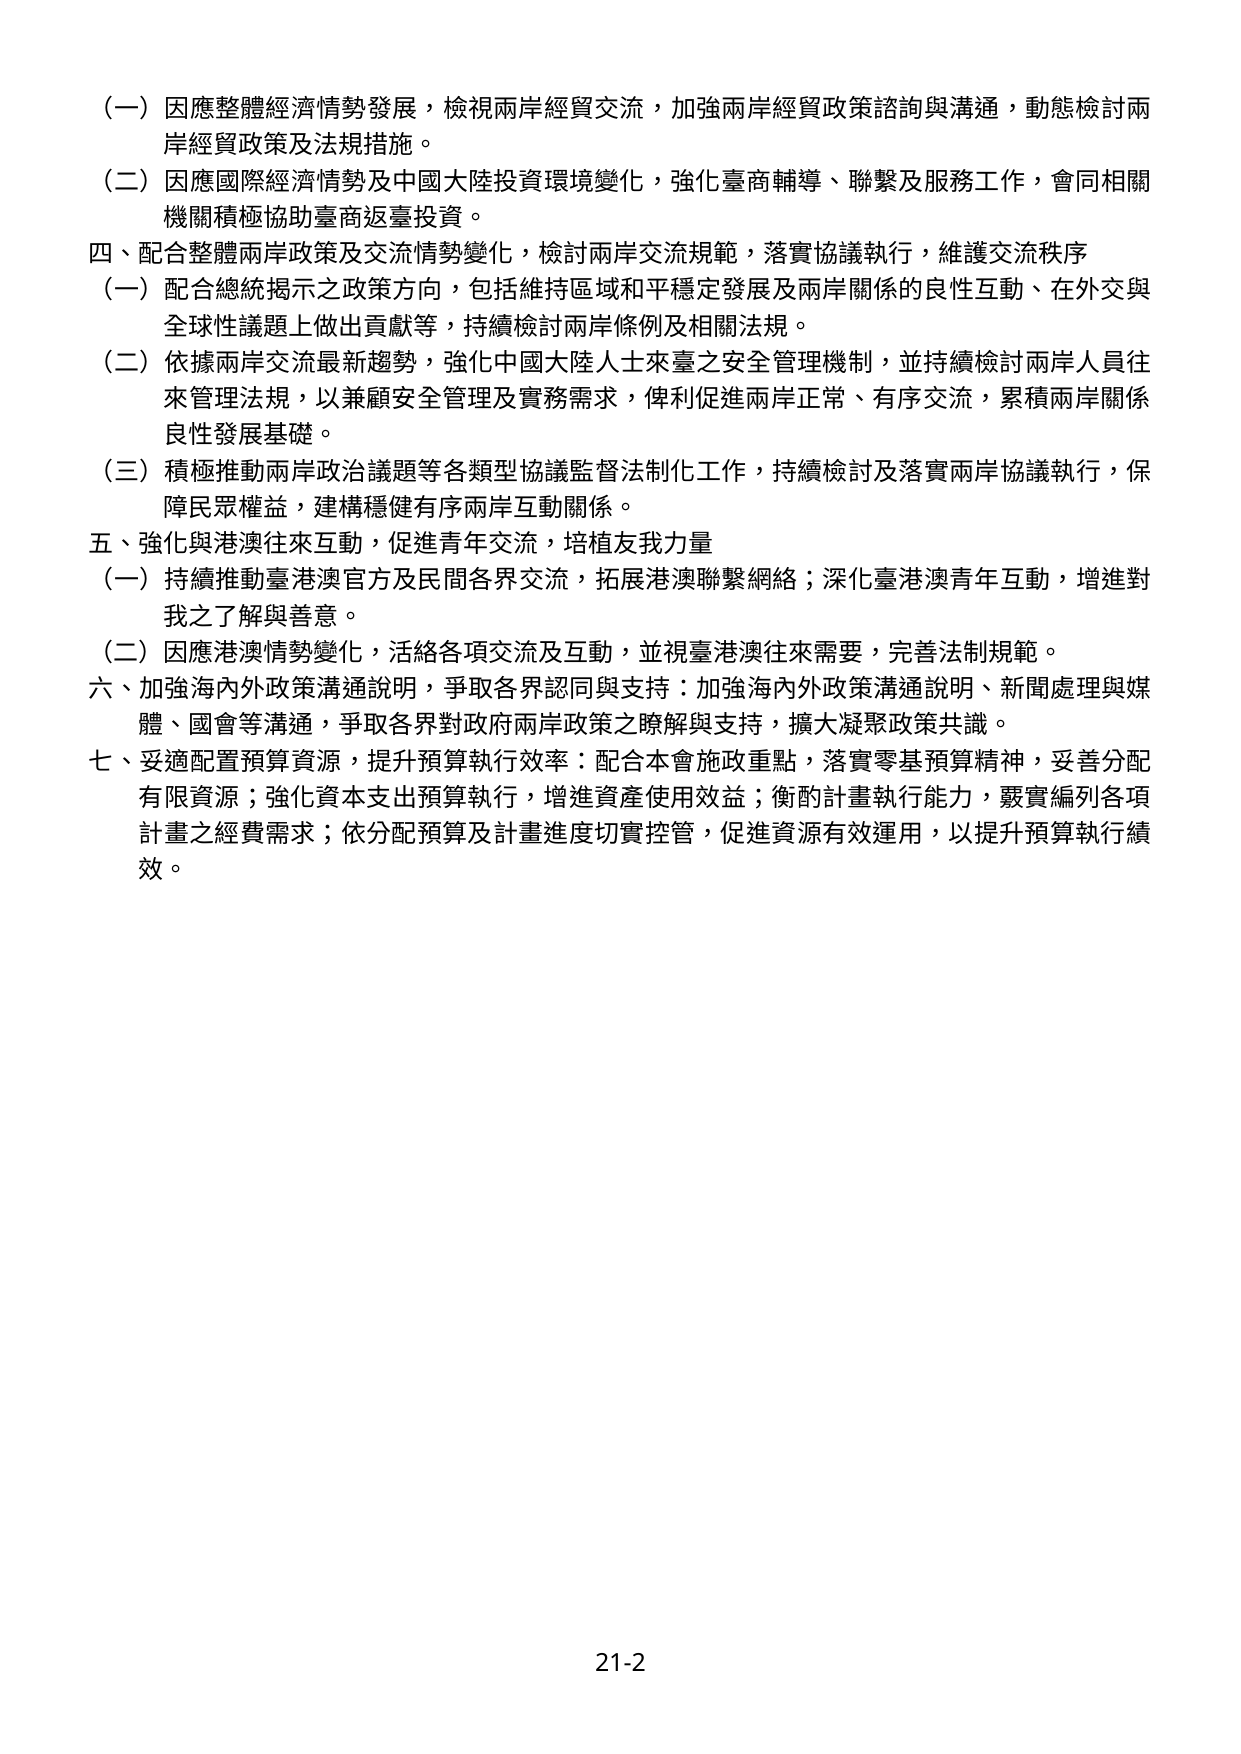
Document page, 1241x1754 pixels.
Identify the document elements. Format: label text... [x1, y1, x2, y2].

text 五、強化與港澳往來互動，促進青年交流，培植友我力量 [89, 524, 1152, 560]
text （三）積極推動兩岸政治議題等各類型協議監督法制化工作，持續檢討及落實兩岸協議執行，保障民眾權益，建構穩健有序兩岸互動關係。 [89, 451, 1152, 524]
text （二）因應國際經濟情勢及中國大陸投資環境變化，強化臺商輔導、聯繫及服務工作，會同相關機關積極協助臺商返臺投資。 [89, 161, 1152, 234]
text （二）因應港澳情勢變化，活絡各項交流及互動，並視臺港澳往來需要，完善法制規範。 [89, 632, 1152, 669]
text 六、加強海內外政策溝通說明，爭取各界認同與支持：加強海內外政策溝通說明、新聞處理與媒體、國會等溝通，爭取各界對政府兩岸政策之瞭解與支持，擴大凝聚政策共識。 [89, 669, 1152, 741]
text （二）依據兩岸交流最新趨勢，強化中國大陸人士來臺之安全管理機制，並持續檢討兩岸人員往來管理法規，以兼顧安全管理及實務需求，俾利促進兩岸正常、有序交流，累積兩岸關係良性發展基礎。 [89, 342, 1152, 451]
text 四、配合整體兩岸政策及交流情勢變化，檢討兩岸交流規範，落實協議執行，維護交流秩序 [89, 234, 1152, 270]
text 七、妥適配置預算資源，提升預算執行效率：配合本會施政重點，落實零基預算精神，妥善分配有限資源；強化資本支出預算執行，增進資產使用效益；衡酌計畫執行能力，覈實編列各項計畫之經費需求；依分配預算及計畫進度切實控管，促進資源有效運用，以提升預算執行績效。 [89, 741, 1152, 886]
text （一）持續推動臺港澳官方及民間各界交流，拓展港澳聯繫網絡；深化臺港澳青年互動，增進對我之了解與善意。 [89, 560, 1152, 632]
text （一）配合總統揭示之政策方向，包括維持區域和平穩定發展及兩岸關係的良性互動、在外交與全球性議題上做出貢獻等，持續檢討兩岸條例及相關法規。 [89, 270, 1152, 342]
text （一）因應整體經濟情勢發展，檢視兩岸經貿交流，加強兩岸經貿政策諮詢與溝通，動態檢討兩岸經貿政策及法規措施。 [89, 89, 1152, 161]
